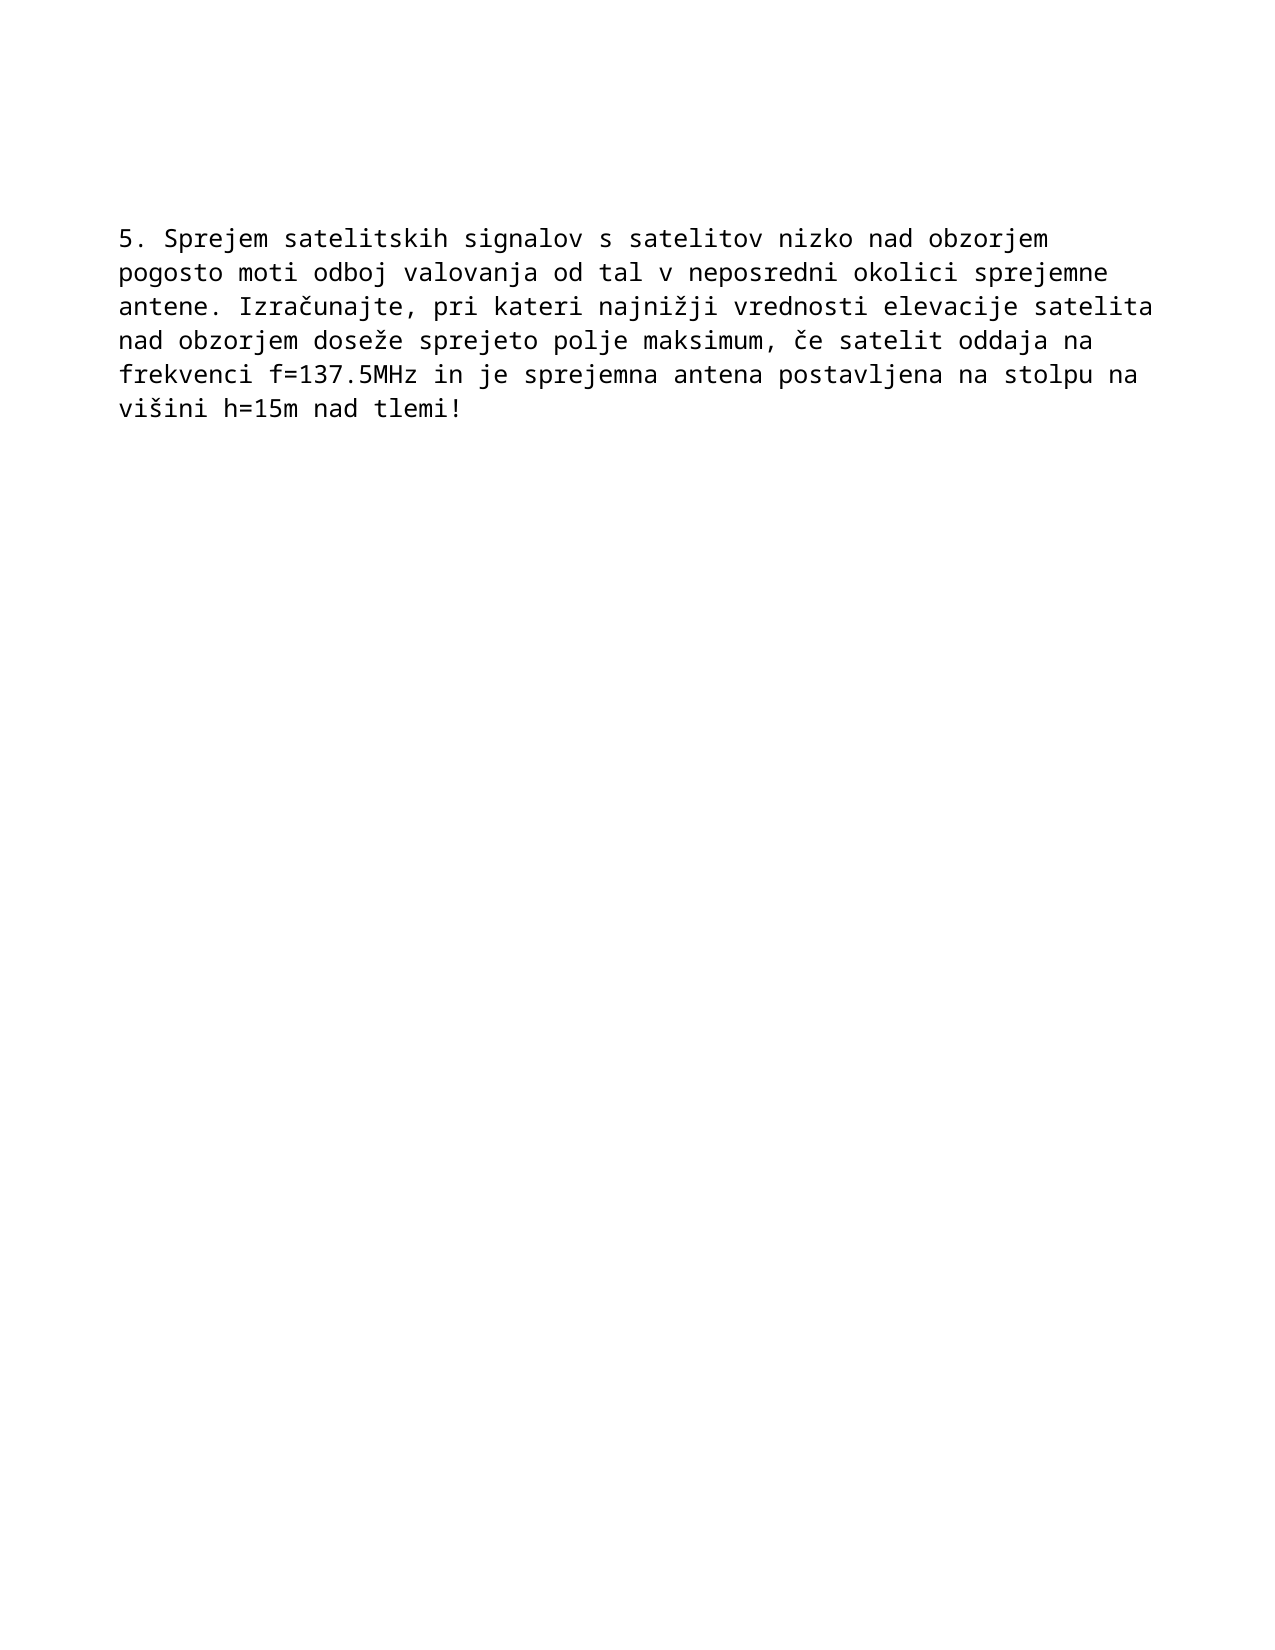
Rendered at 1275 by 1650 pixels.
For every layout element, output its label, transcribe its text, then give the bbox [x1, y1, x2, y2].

text 5. Sprejem satelitskih signalov s satelitov nizko nad obzorjem pogosto moti odboj valovanja od tal v neposredni okolici sprejemne antene. Izračunajte, pri kateri najnižji vrednosti elevacije satelita nad obzorjem doseže sprejeto polje maksimum, če satelit oddaja na frekvenci f=137.5MHz in je sprejemna antena postavljena na stolpu na višini h=15m nad tlemi! [118, 220, 1157, 425]
